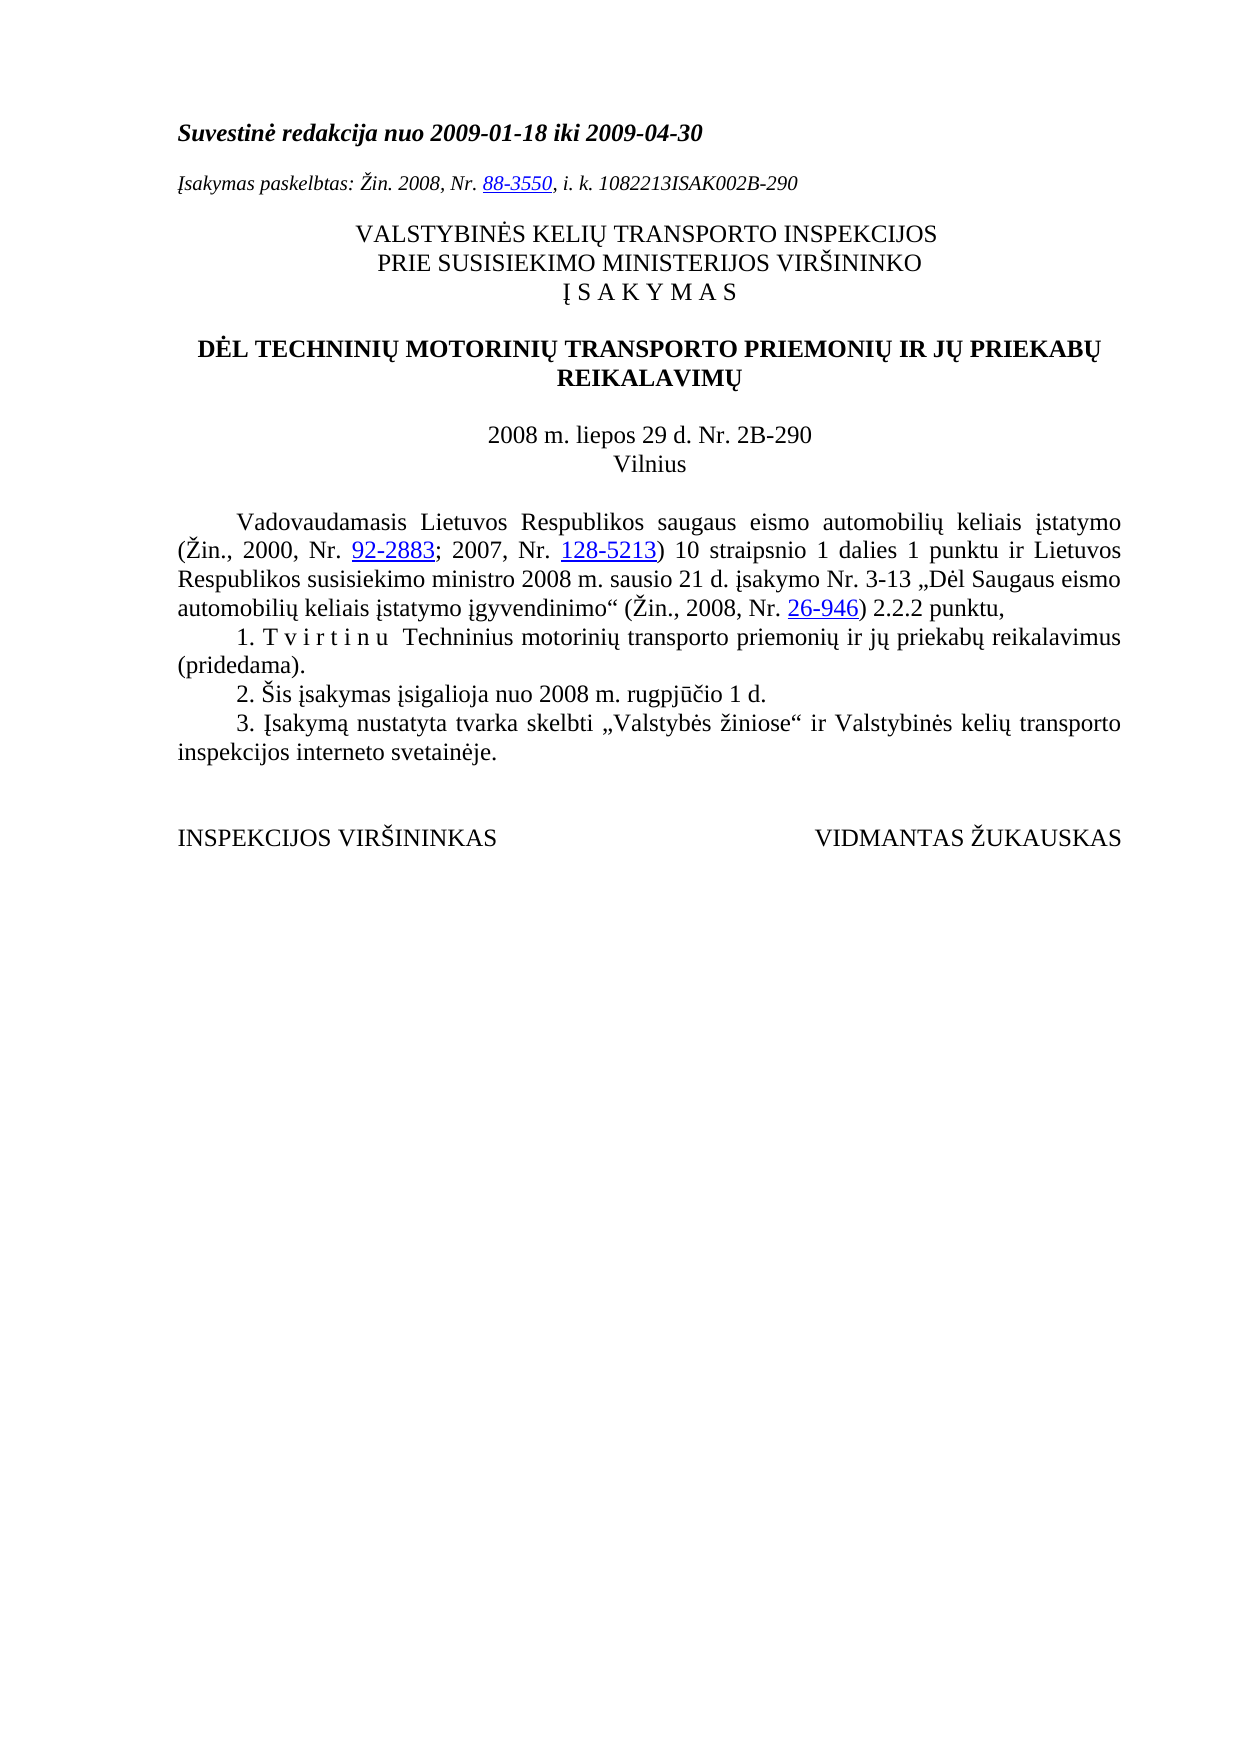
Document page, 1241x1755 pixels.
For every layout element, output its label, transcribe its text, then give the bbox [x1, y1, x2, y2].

text 2. Šis įsakymas įsigalioja nuo 2008 m. rugpjūčio 1 d. [177, 679, 1122, 708]
text DĖL TECHNINIŲ MOTORINIŲ TRANSPORTO PRIEMONIŲ IR JŲ PRIEKABŲ REIKALAVIMŲ [177, 334, 1122, 392]
text INSPEKCIJOS VIRŠININKAS VIDMANTAS ŽUKAUSKAS [177, 823, 1122, 852]
text Vilnius [177, 449, 1122, 478]
text VALSTYBINĖS KELIŲ TRANSPORTO INSPEKCIJOS PRIE SUSISIEKIMO MINISTERIJOS VIRŠININKO [177, 219, 1122, 277]
text 3. Įsakymą nustatyta tvarka skelbti „Valstybės žiniose“ ir Valstybinės kelių transporto inspekcijos interneto svetainėje. [177, 708, 1122, 765]
text Įsakymas paskelbtas: Žin. 2008, Nr. 88-3550, i. k. 1082213ISAK002B-290 [177, 171, 1122, 195]
text ĮSAKYMAS [177, 277, 1122, 305]
text Vadovaudamasis Lietuvos Respublikos saugaus eismo automobilių keliais įstatymo (Žin., 2000, Nr. 92-2883; 2007, Nr. 128-5213) 10 straipsnio 1 dalies 1 punktu ir Lietuvos Respublikos susisiekimo ministro 2008 m. sausio 21 d. įsakymo Nr. 3-13 „Dėl Saugaus eismo automobilių keliais įstatymo įgyvendinimo“ (Žin., 2008, Nr. 26-946) 2.2.2 punktu, [177, 507, 1122, 622]
text Suvestinė redakcija nuo 2009-01-18 iki 2009-04-30 [177, 118, 1122, 147]
text 1. Tvirtinu Techninius motorinių transporto priemonių ir jų priekabų reikalavimus (pridedama). [177, 622, 1122, 679]
text 2008 m. liepos 29 d. Nr. 2B-290 [177, 420, 1122, 449]
